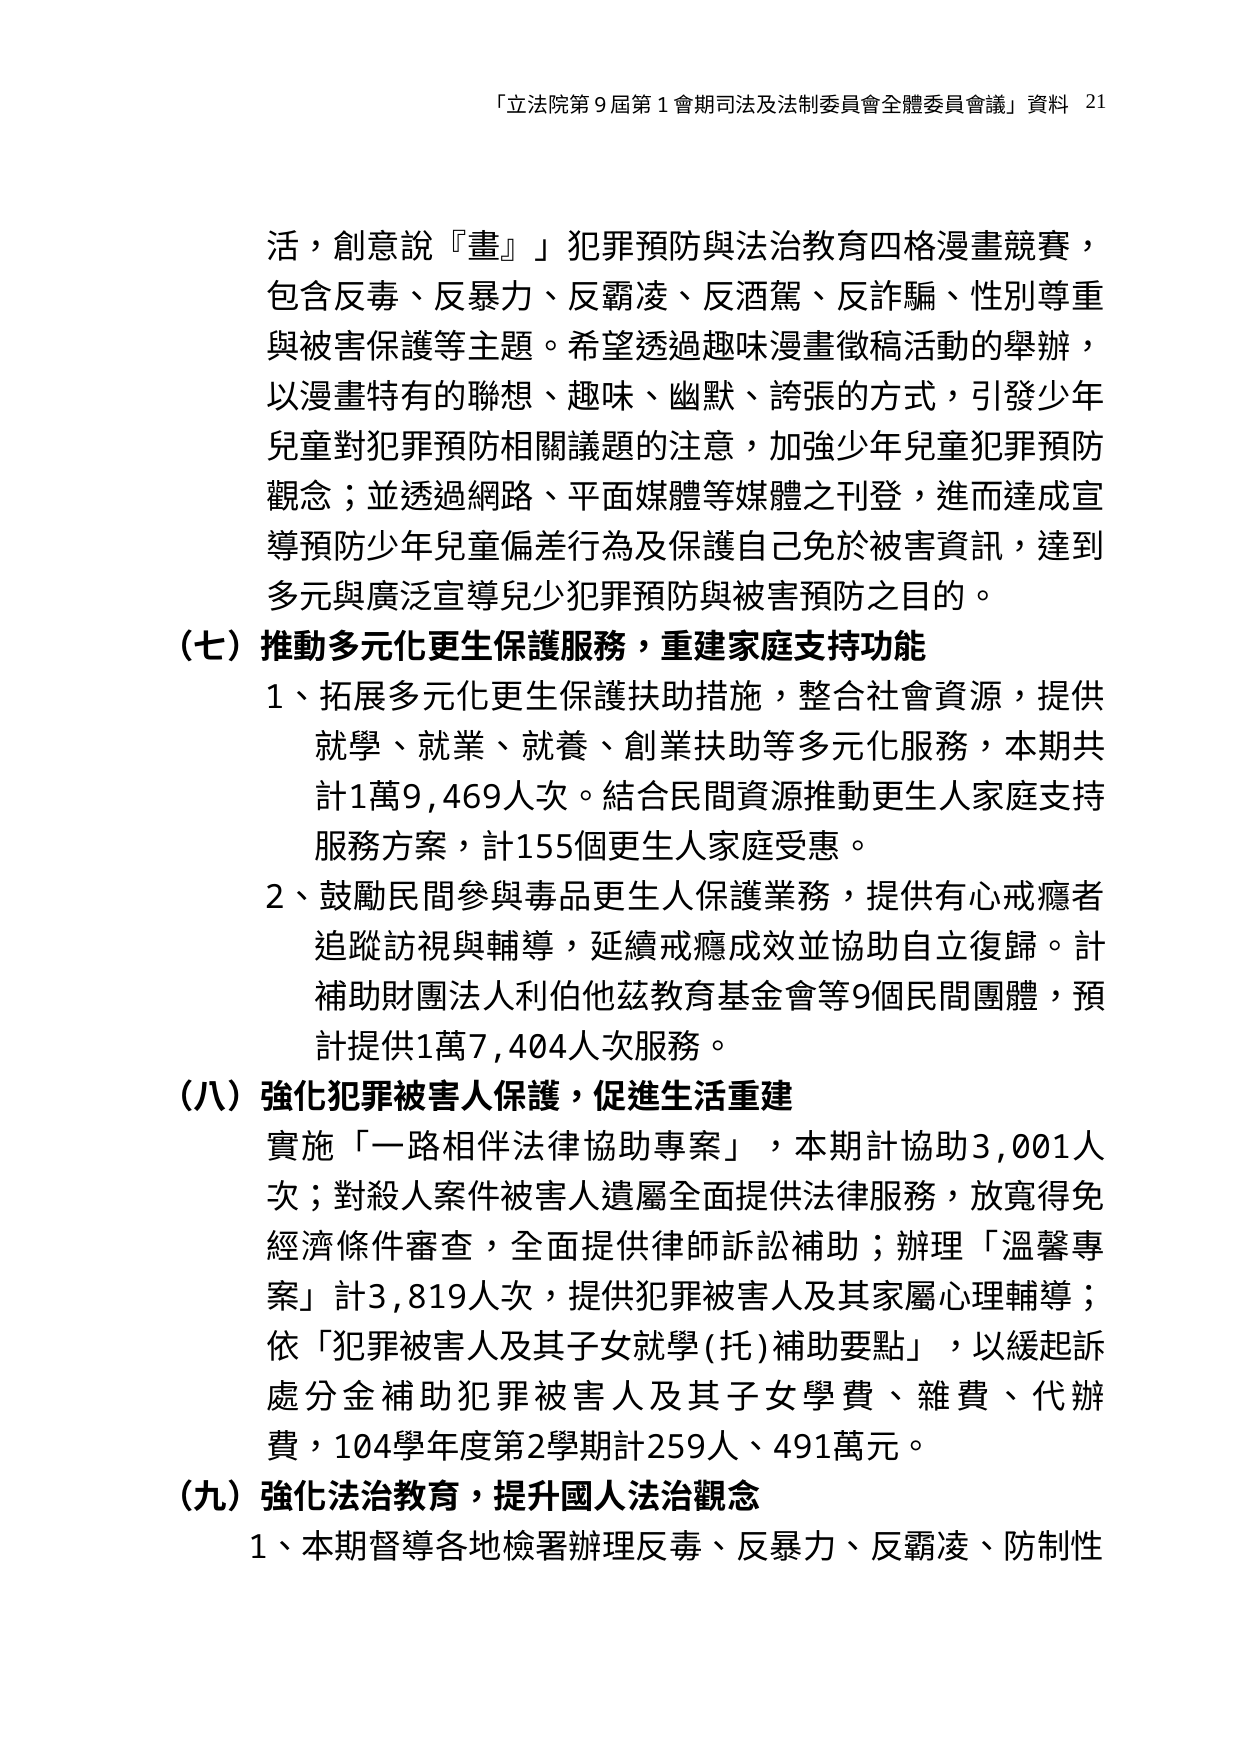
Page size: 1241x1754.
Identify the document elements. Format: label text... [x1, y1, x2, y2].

text （九）強化法治教育，提升國人法治觀念 [160, 1469, 1106, 1519]
text 2、鼓勵民間參與毒品更生人保護業務，提供有心戒癮者追蹤訪視與輔導，延續戒癮成效並協助自立復歸。計補助財團法人利伯他茲教育基金會等9個民間團體，預計提供1萬7,404人次服務。 [264, 869, 1106, 1069]
text （八）強化犯罪被害人保護，促進生活重建 [160, 1069, 1106, 1119]
text 1、拓展多元化更生保護扶助措施，整合社會資源，提供就學、就業、就養、創業扶助等多元化服務，本期共計1萬9,469人次。結合民間資源推動更生人家庭支持服務方案，計155個更生人家庭受惠。 [264, 669, 1106, 869]
text 1、本期督導各地檢署辦理反毒、反暴力、反霸凌、防制性 [248, 1519, 1106, 1569]
text 實施「一路相伴法律協助專案」，本期計協助3,001人次；對殺人案件被害人遺屬全面提供法律服務，放寬得免經濟條件審查，全面提供律師訴訟補助；辦理「溫馨專案」計3,819人次，提供犯罪被害人及其家屬心理輔導；依「犯罪被害人及其子女就學(托)補助要點」，以緩起訴處分金補助犯罪被害人及其子女學費、雜費、代辦費，104學年度第2學期計259人、491萬元。 [266, 1119, 1106, 1469]
text （七）推動多元化更生保護服務，重建家庭支持功能 [160, 619, 1106, 669]
text 活，創意說『畫』」犯罪預防與法治教育四格漫畫競賽，包含反毒、反暴力、反霸凌、反酒駕、反詐騙、性別尊重與被害保護等主題。希望透過趣味漫畫徵稿活動的舉辦，以漫畫特有的聯想、趣味、幽默、誇張的方式，引發少年兒童對犯罪預防相關議題的注意，加強少年兒童犯罪預防觀念；並透過網路、平面媒體等媒體之刊登，進而達成宣導預防少年兒童偏差行為及保護自己免於被害資訊，達到多元與廣泛宣導兒少犯罪預防與被害預防之目的。 [166, 219, 1106, 619]
